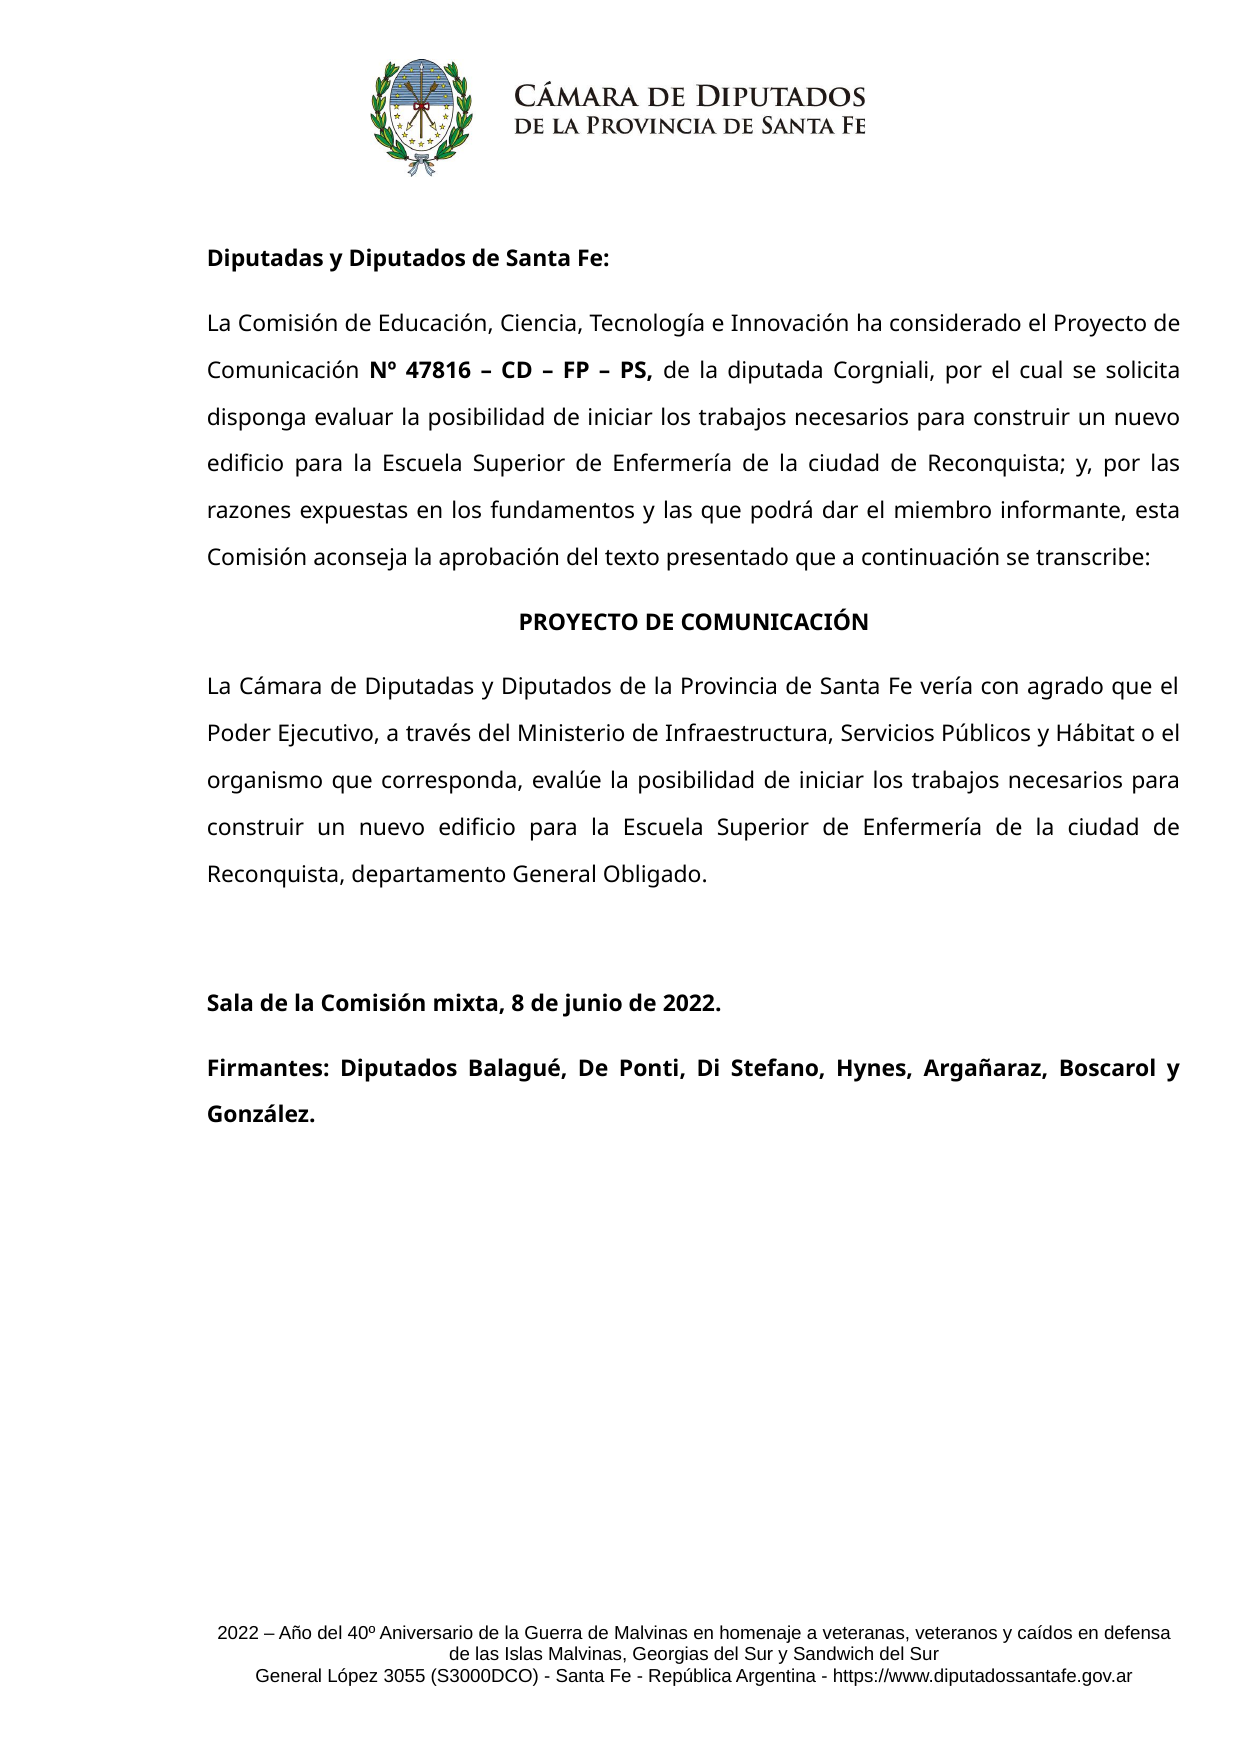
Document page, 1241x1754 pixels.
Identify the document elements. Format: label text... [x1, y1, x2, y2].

text La Cámara de Diputadas y Diputados de la Provincia de Santa Fe vería con agrado que el Poder Ejecutivo, a través del Ministerio de Infraestructura, Servicios Públicos y Hábitat o el organismo que corresponda, evalúe la posibilidad de iniciar los trabajos necesarios para construir un nuevo edificio para la Escuela Superior de Enfermería de la ciudad de Reconquista, departamento General Obligado. [207, 670, 1181, 889]
text Firmantes: Diputados Balagué, De Ponti, Di Stefano, Hynes, Argañaraz, Boscarol y González. [207, 1052, 1181, 1130]
text Diputadas y Diputados de Santa Fe: [207, 242, 1181, 273]
text PROYECTO DE COMUNICACIÓN [207, 606, 1181, 637]
picture [370, 59, 866, 181]
text Sala de la Comisión mixta, 8 de junio de 2022. [207, 987, 1181, 1018]
text La Comisión de Educación, Ciencia, Tecnología e Innovación ha considerado el Proyecto de Comunicación Nº 47816 – CD – FP – PS, de la diputada Corgniali, por el cual se solicita disponga evaluar la posibilidad de iniciar los trabajos necesarios para construir un nuevo edificio para la Escuela Superior de Enfermería de la ciudad de Reconquista; y, por las razones expuestas en los fundamentos y las que podrá dar el miembro informante, esta Comisión aconseja la aprobación del texto presentado que a continuación se transcribe: [207, 307, 1181, 572]
